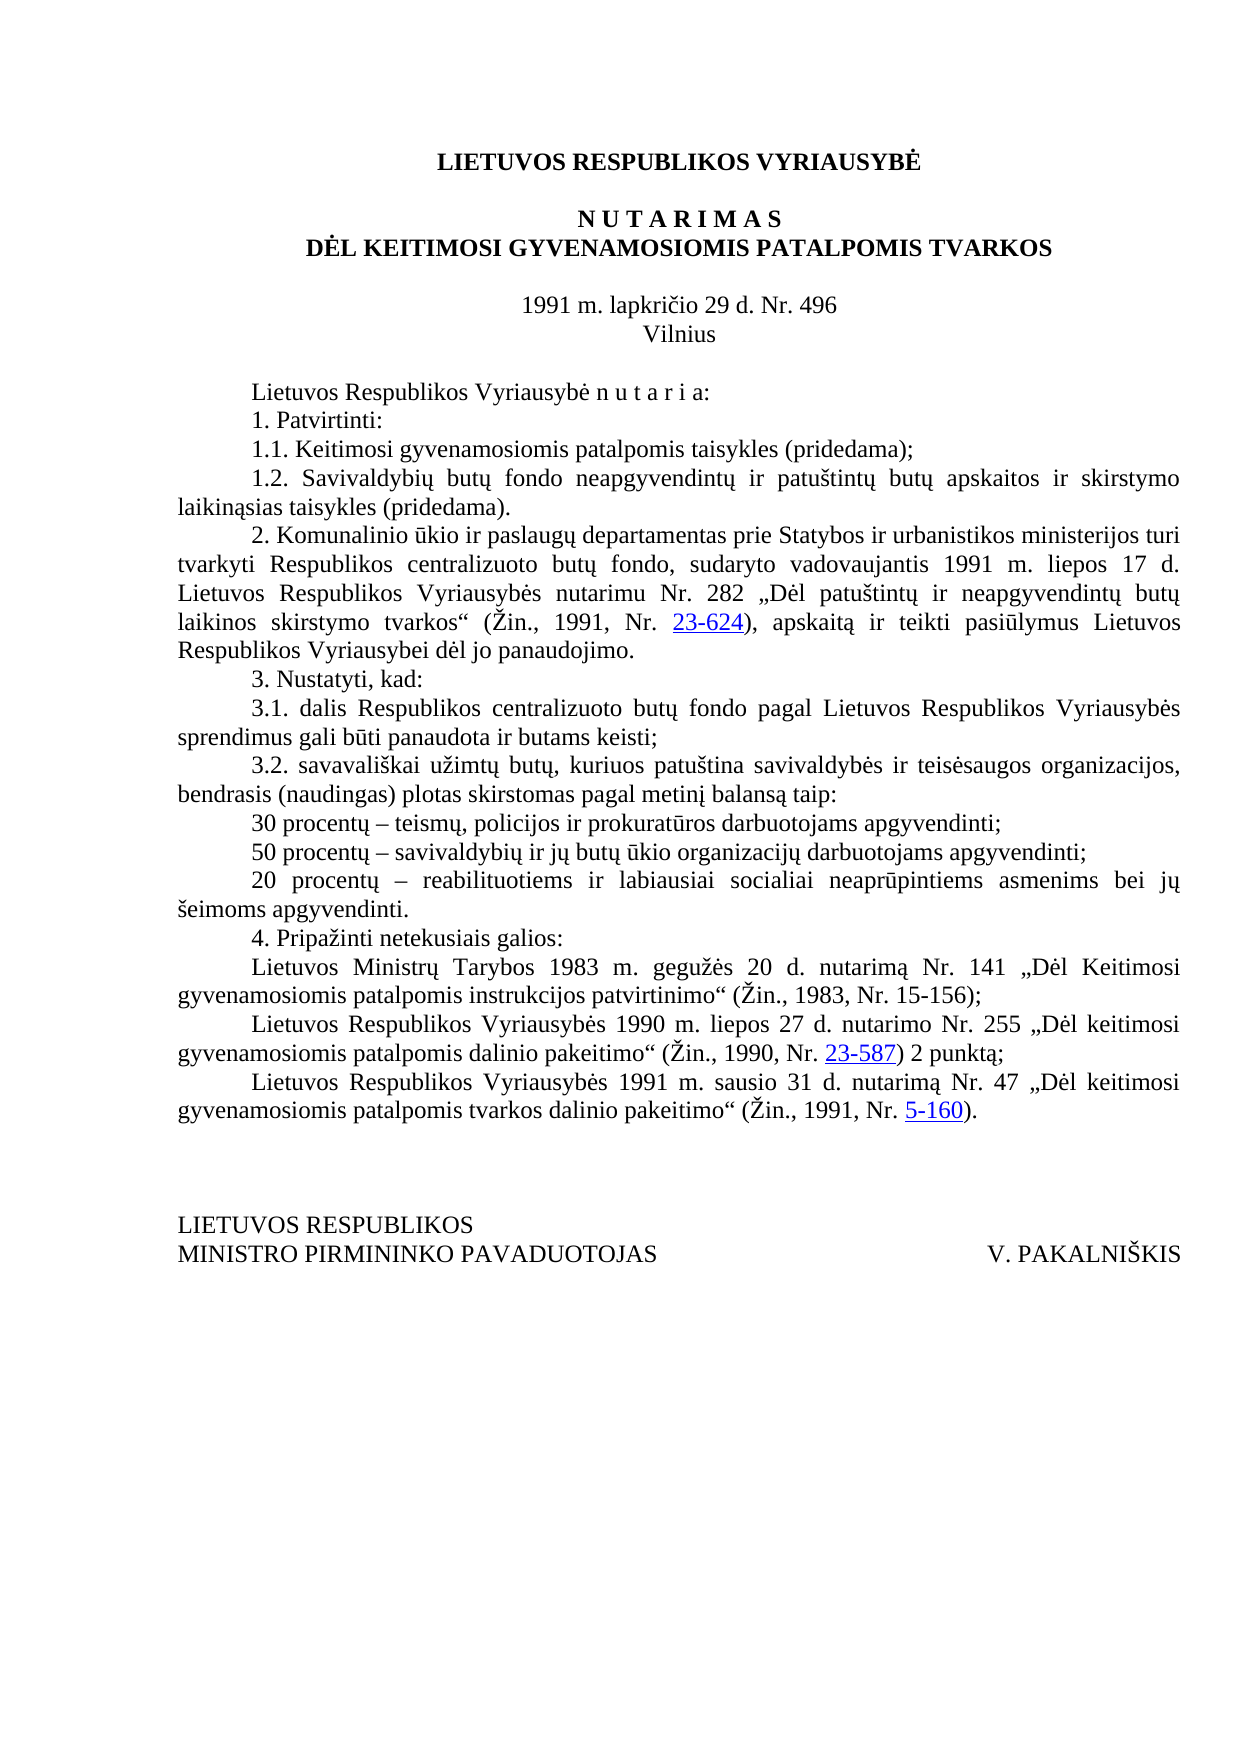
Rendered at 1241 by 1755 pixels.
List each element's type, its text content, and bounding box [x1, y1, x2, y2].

text 2. Komunalinio ūkio ir paslaugų departamentas prie Statybos ir urbanistikos ministerijos turi tvarkyti Respublikos centralizuoto butų fondo, sudaryto vadovaujantis 1991 m. liepos 17 d. Lietuvos Respublikos Vyriausybės nutarimu Nr. 282 „Dėl patuštintų ir neapgyvendintų butų laikinos skirstymo tvarkos“ (Žin., 1991, Nr. 23-624), apskaitą ir teikti pasiūlymus Lietuvos Respublikos Vyriausybei dėl jo panaudojimo. [177, 521, 1181, 664]
text Lietuvos Ministrų Tarybos 1983 m. gegužės 20 d. nutarimą Nr. 141 „Dėl Keitimosi gyvenamosiomis patalpomis instrukcijos patvirtinimo“ (Žin., 1983, Nr. 15-156); [177, 952, 1181, 1009]
text Lietuvos Respublikos Vyriausybė nutaria: [177, 377, 1181, 406]
text LIETUVOS RESPUBLIKOS VYRIAUSYBĖ [177, 147, 1181, 176]
text 3.2. savavališkai užimtų butų, kuriuos patuština savivaldybės ir teisėsaugos organizacijos, bendrasis (naudingas) plotas skirstomas pagal metinį balansą taip: [177, 751, 1181, 808]
text MINISTRO PIRMININKO PAVADUOTOJAS V. PAKALNIŠKIS [177, 1239, 1181, 1268]
text 50 procentų – savivaldybių ir jų butų ūkio organizacijų darbuotojams apgyvendinti; [177, 837, 1181, 866]
text N U T A R I M A S [177, 204, 1181, 233]
text Lietuvos Respublikos Vyriausybės 1990 m. liepos 27 d. nutarimo Nr. 255 „Dėl keitimosi gyvenamosiomis patalpomis dalinio pakeitimo“ (Žin., 1990, Nr. 23-587) 2 punktą; [177, 1009, 1181, 1067]
text Lietuvos Respublikos Vyriausybės 1991 m. sausio 31 d. nutarimą Nr. 47 „Dėl keitimosi gyvenamosiomis patalpomis tvarkos dalinio pakeitimo“ (Žin., 1991, Nr. 5-160). [177, 1067, 1181, 1124]
text 4. Pripažinti netekusiais galios: [177, 923, 1181, 952]
text Vilnius [177, 319, 1181, 348]
text 1.1. Keitimosi gyvenamosiomis patalpomis taisykles (pridedama); [177, 434, 1181, 463]
text 1991 m. lapkričio 29 d. Nr. 496 [177, 291, 1181, 319]
text 3.1. dalis Respublikos centralizuoto butų fondo pagal Lietuvos Respublikos Vyriausybės sprendimus gali būti panaudota ir butams keisti; [177, 693, 1181, 751]
text 30 procentų – teismų, policijos ir prokuratūros darbuotojams apgyvendinti; [177, 808, 1181, 837]
text DĖL KEITIMOSI GYVENAMOSIOMIS PATALPOMIS TVARKOS [177, 233, 1181, 262]
text 3. Nustatyti, kad: [177, 664, 1181, 693]
text 20 procentų – reabilituotiems ir labiausiai socialiai neaprūpintiems asmenims bei jų šeimoms apgyvendinti. [177, 866, 1181, 923]
text 1.2. Savivaldybių butų fondo neapgyvendintų ir patuštintų butų apskaitos ir skirstymo laikinąsias taisykles (pridedama). [177, 463, 1181, 521]
text LIETUVOS RESPUBLIKOS [177, 1211, 1181, 1239]
text 1. Patvirtinti: [177, 406, 1181, 434]
